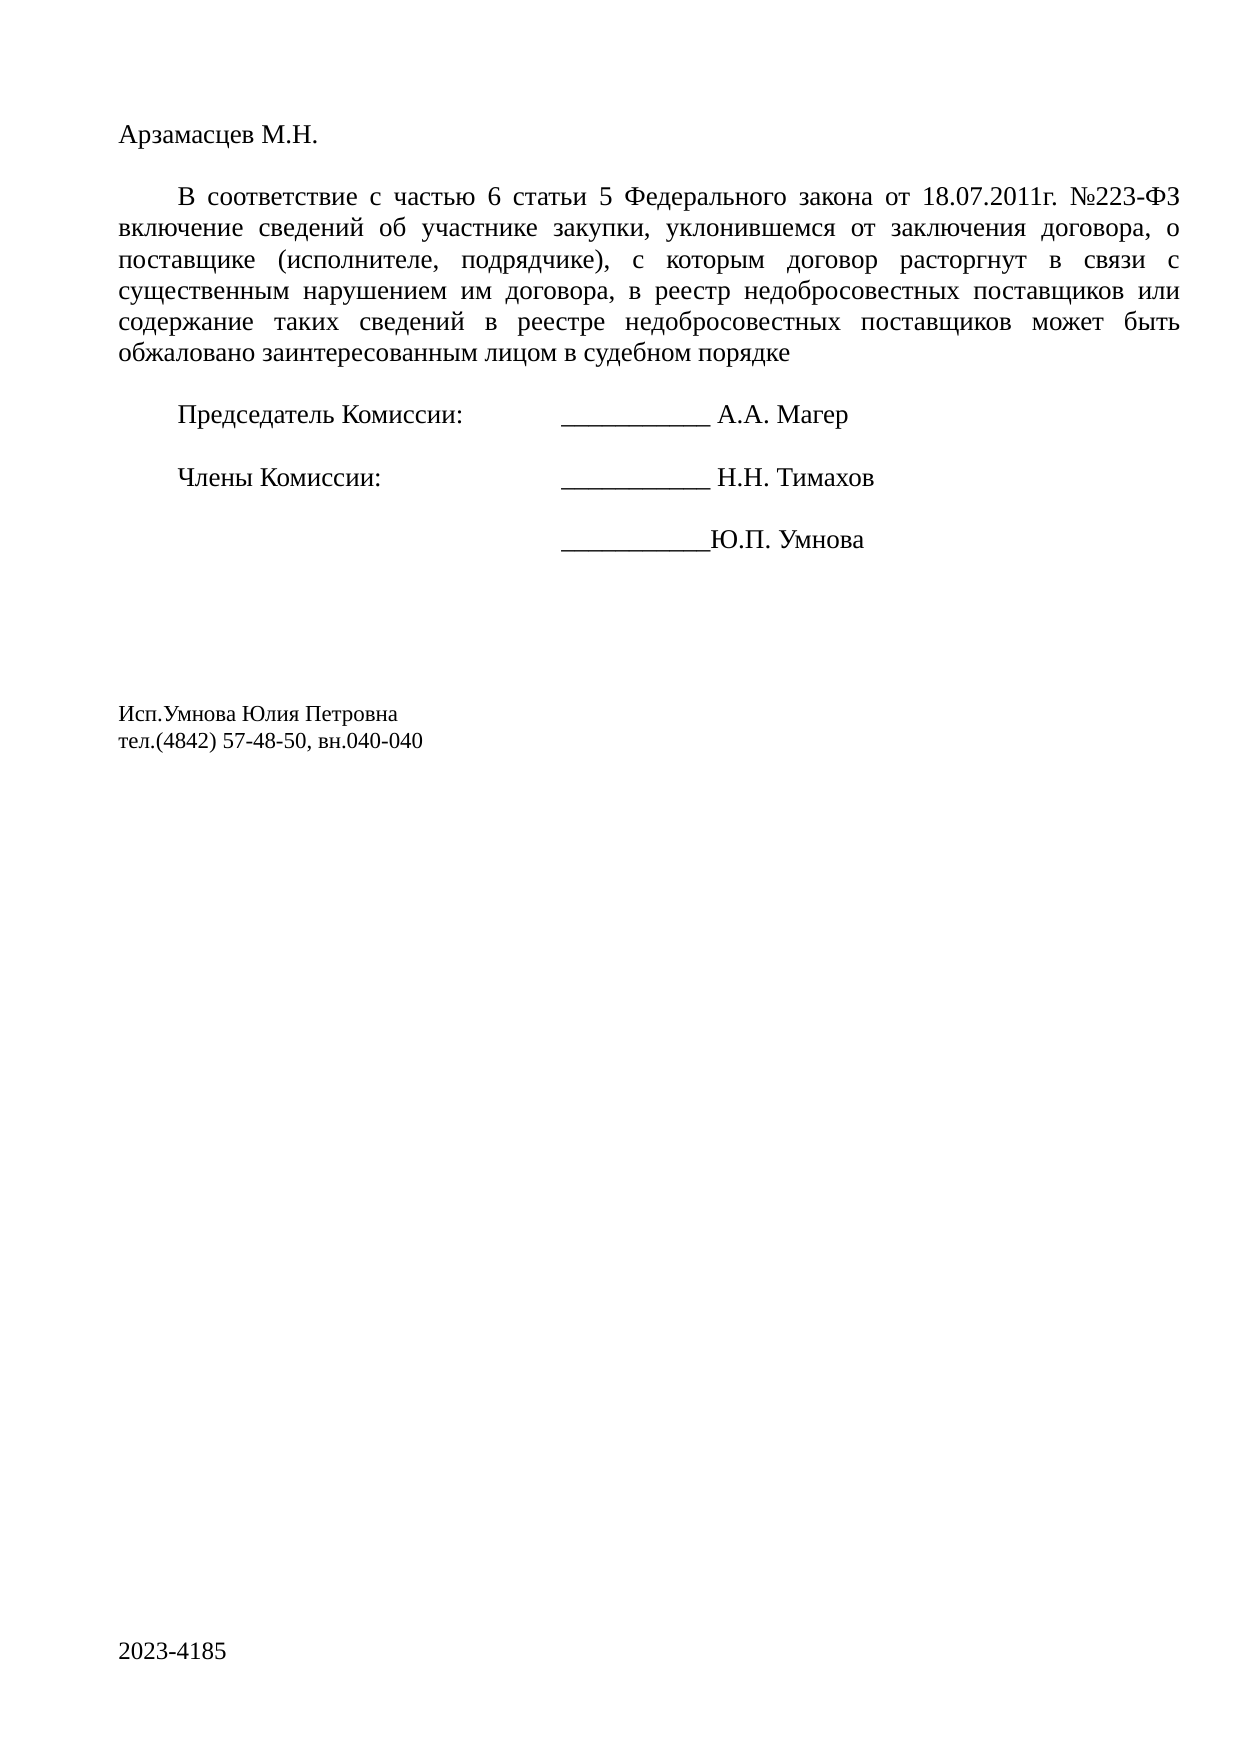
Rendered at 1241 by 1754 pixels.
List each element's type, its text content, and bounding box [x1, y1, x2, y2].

text ___________Ю.П. Умнова [118, 523, 1181, 554]
text Исп.Умнова Юлия Петровна [118, 700, 1181, 727]
text Председатель Комиссии: ___________ А.А. Магер [118, 398, 1181, 429]
text Члены Комиссии: ___________ Н.Н. Тимахов [118, 461, 1181, 492]
text В соответствие с частью 6 статьи 5 Федерального закона от 18.07.2011г. №223-ФЗ включение сведений об участнике закупки, уклонившемся от заключения договора, о поставщике (исполнителе, подрядчике), с которым договор расторгнут в связи с существенным нарушением им договора, в реестр недобросовестных поставщиков или содержание таких сведений в реестре недобросовестных поставщиков может быть обжаловано заинтересованным лицом в судебном порядке [118, 180, 1181, 367]
text тел.(4842) 57-48-50, вн.040-040 [118, 727, 1181, 753]
text Арзамасцев М.Н. [118, 118, 1181, 149]
